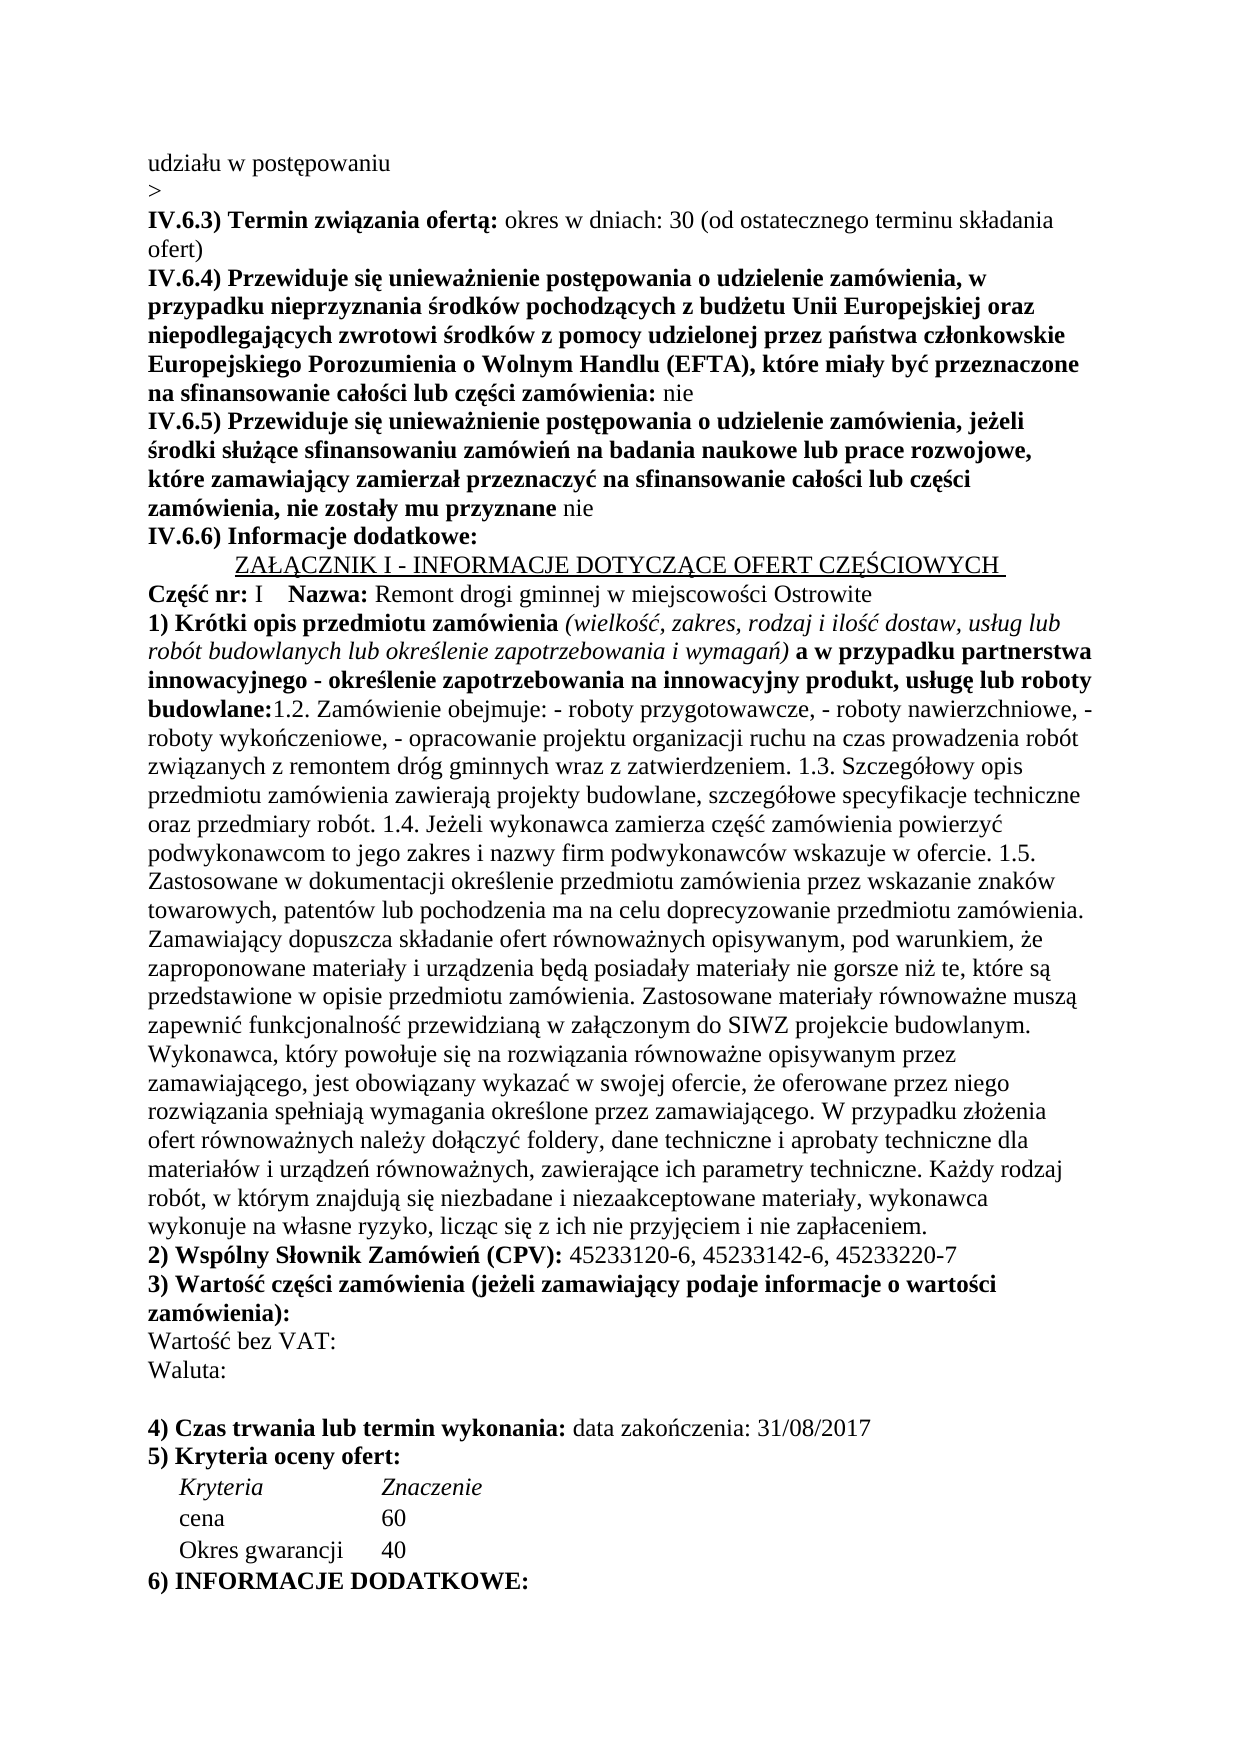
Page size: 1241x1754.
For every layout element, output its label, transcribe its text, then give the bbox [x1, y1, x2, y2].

text 4) Czas trwania lub termin wykonania: data zakończenia: 31/08/2017 5) Kryteria oceny ofert: [148, 1384, 1093, 1470]
text Część nr: I Nazwa: Remont drogi gminnej w miejscowości Ostrowite [148, 579, 1093, 608]
text 6) INFORMACJE DODATKOWE: [148, 1566, 1093, 1594]
table_header Kryteria [148, 1470, 350, 1502]
table_cell Okres gwarancji [148, 1534, 350, 1566]
table_cell 40 [350, 1534, 489, 1566]
table_cell 60 [350, 1502, 489, 1534]
text 1) Krótki opis przedmiotu zamówienia (wielkość, zakres, rodzaj i ilość dostaw, usług lub robót budowlanych lub określenie zapotrzebowania i wymagań) a w przypadku partnerstwa innowacyjnego - określenie zapotrzebowania na innowacyjny produkt, usługę lub roboty budowlane:1.2. Zamówienie obejmuje: - roboty przygotowawcze, - roboty nawierzchniowe, - roboty wykończeniowe, - opracowanie projektu organizacji ruchu na czas prowadzenia robót związanych z remontem dróg gminnych wraz z zatwierdzeniem. 1.3. Szczegółowy opis przedmiotu zamówienia zawierają projekty budowlane, szczegółowe specyfikacje techniczne oraz przedmiary robót. 1.4. Jeżeli wykonawca zamierza część zamówienia powierzyć podwykonawcom to jego zakres i nazwy firm podwykonawców wskazuje w ofercie. 1.5. Zastosowane w dokumentacji określenie przedmiotu zamówienia przez wskazanie znaków towarowych, patentów lub pochodzenia ma na celu doprecyzowanie przedmiotu zamówienia. Zamawiający dopuszcza składanie ofert równoważnych opisywanym, pod warunkiem, że zaproponowane materiały i urządzenia będą posiadały materiały nie gorsze niż te, które są przedstawione w opisie przedmiotu zamówienia. Zastosowane materiały równoważne muszą zapewnić funkcjonalność przewidzianą w załączonym do SIWZ projekcie budowlanym. Wykonawca, który powołuje się na rozwiązania równoważne opisywanym przez zamawiającego, jest obowiązany wykazać w swojej ofercie, że oferowane przez niego rozwiązania spełniają wymagania określone przez zamawiającego. W przypadku złożenia ofert równoważnych należy dołączyć foldery, dane techniczne i aprobaty techniczne dla materiałów i urządzeń równoważnych, zawierające ich parametry techniczne. Każdy rodzaj robót, w którym znajdują się niezbadane i niezaakceptowane materiały, wykonawca wykonuje na własne ryzyko, licząc się z ich nie przyjęciem i nie zapłaceniem. 2) Wspólny Słownik Zamówień (CPV): 45233120-6, 45233142-6, 45233220-7 3) Wartość części zamówienia (jeżeli zamawiający podaje informacje o wartości zamówienia): Wartość bez VAT: Waluta: [148, 608, 1093, 1384]
text ZAŁĄCZNIK I - INFORMACJE DOTYCZĄCE OFERT CZĘŚCIOWYCH [148, 550, 1093, 579]
table_header Znaczenie [350, 1470, 489, 1502]
table_cell cena [148, 1502, 350, 1534]
text udziału w postępowaniu > IV.6.3) Termin związania ofertą: okres w dniach: 30 (od ostatecznego terminu składania ofert) IV.6.4) Przewiduje się unieważnienie postępowania o udzielenie zamówienia, w przypadku nieprzyznania środków pochodzących z budżetu Unii Europejskiej oraz niepodlegających zwrotowi środków z pomocy udzielonej przez państwa członkowskie Europejskiego Porozumienia o Wolnym Handlu (EFTA), które miały być przeznaczone na sfinansowanie całości lub części zamówienia: nie IV.6.5) Przewiduje się unieważnienie postępowania o udzielenie zamówienia, jeżeli środki służące sfinansowaniu zamówień na badania naukowe lub prace rozwojowe, które zamawiający zamierzał przeznaczyć na sfinansowanie całości lub części zamówienia, nie zostały mu przyznane nie IV.6.6) Informacje dodatkowe: [148, 148, 1093, 550]
